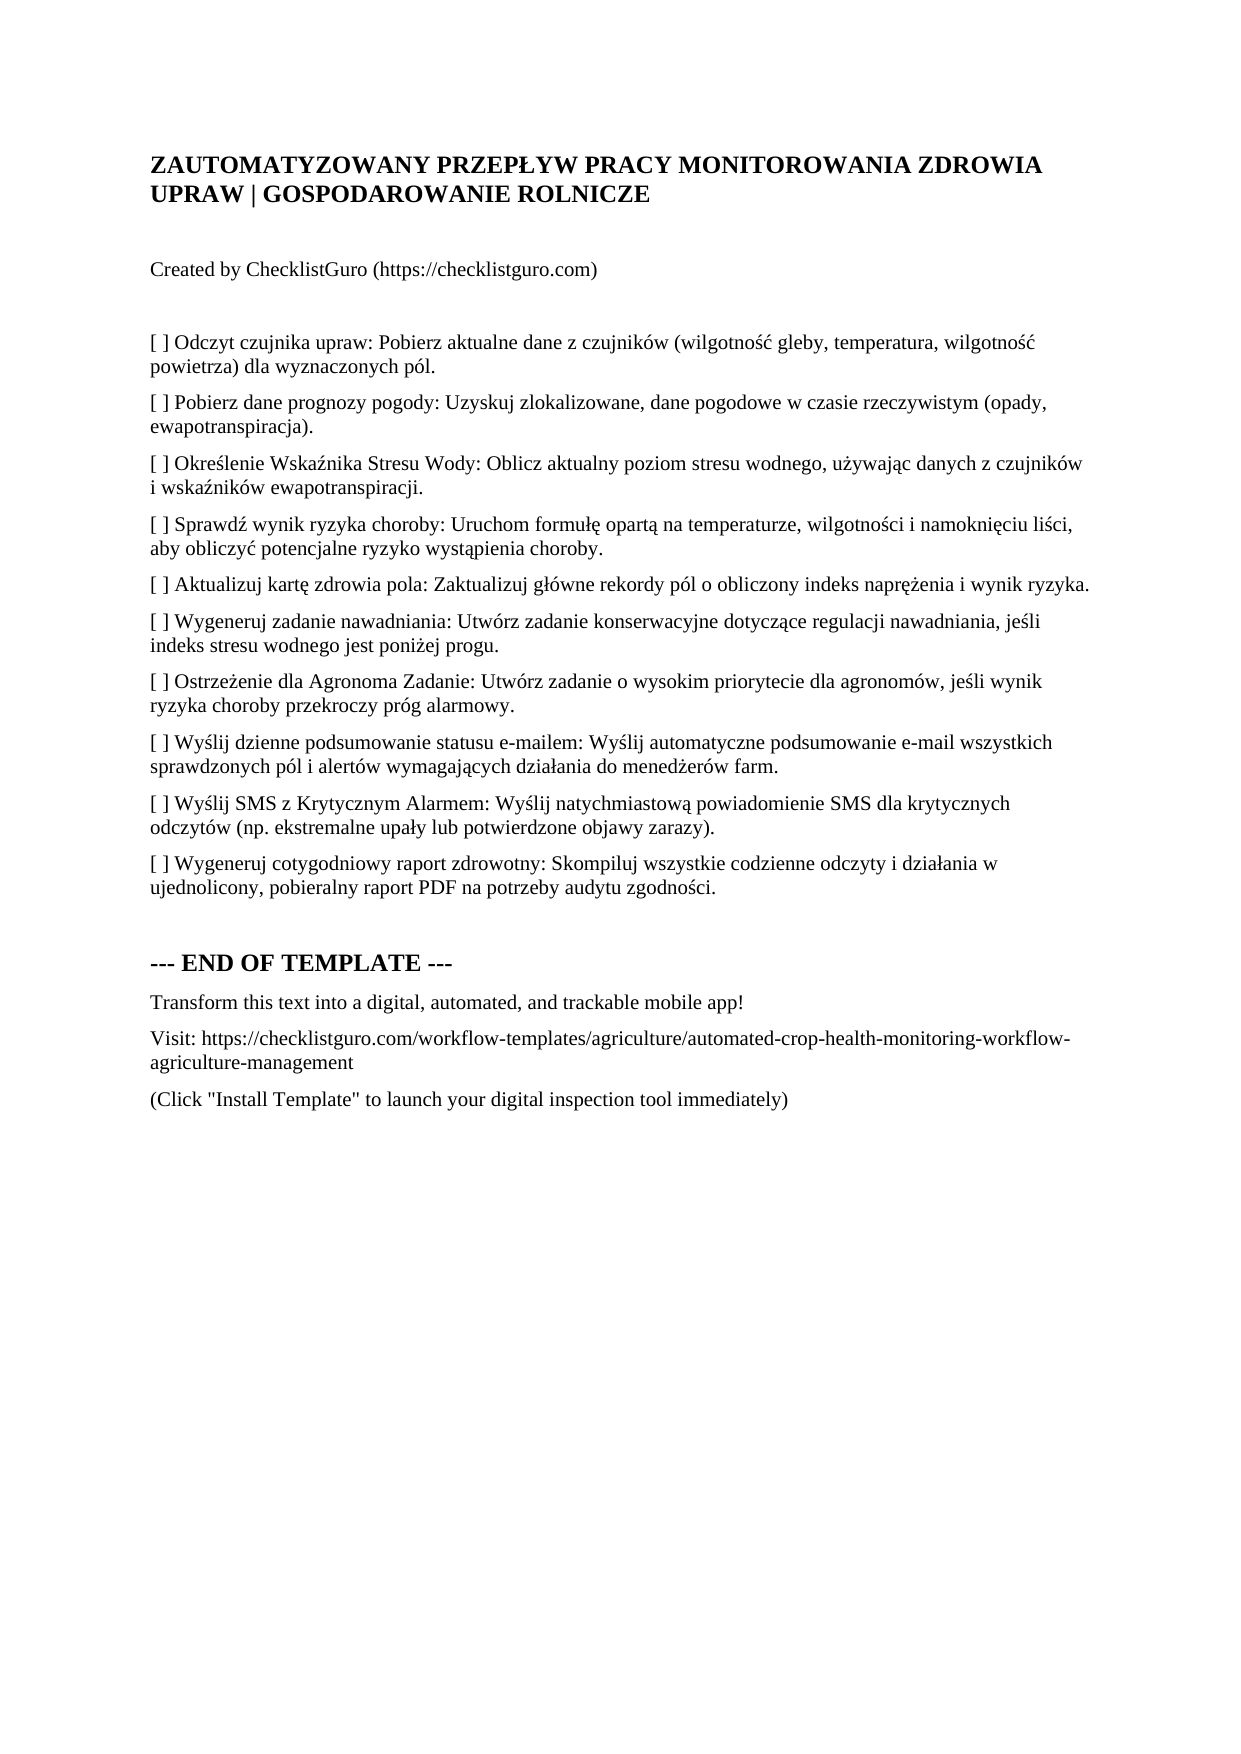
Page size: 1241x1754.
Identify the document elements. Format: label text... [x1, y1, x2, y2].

text [ ] Sprawdź wynik ryzyka choroby: Uruchom formułę opartą na temperaturze, wilgotności i namoknięciu liści, aby obliczyć potencjalne ryzyko wystąpienia choroby. [150, 512, 1090, 560]
text [ ] Wygeneruj cotygodniowy raport zdrowotny: Skompiluj wszystkie codzienne odczyty i działania w ujednolicony, pobieralny raport PDF na potrzeby audytu zgodności. [150, 851, 1090, 899]
text [ ] Aktualizuj kartę zdrowia pola: Zaktualizuj główne rekordy pól o obliczony indeks naprężenia i wynik ryzyka. [150, 572, 1090, 596]
text Visit: https://checklistguro.com/workflow-templates/agriculture/automated-crop-health-monitoring-workflow-agriculture-management [150, 1026, 1090, 1074]
text [ ] Wyślij dzienne podsumowanie statusu e-mailem: Wyślij automatyczne podsumowanie e-mail wszystkich sprawdzonych pól i alertów wymagających działania do menedżerów farm. [150, 730, 1090, 778]
text [ ] Określenie Wskaźnika Stresu Wody: Oblicz aktualny poziom stresu wodnego, używając danych z czujników i wskaźników ewapotranspiracji. [150, 451, 1090, 499]
text [ ] Pobierz dane prognozy pogody: Uzyskuj zlokalizowane, dane pogodowe w czasie rzeczywistym (opady, ewapotranspiracja). [150, 390, 1090, 438]
text [ ] Odczyt czujnika upraw: Pobierz aktualne dane z czujników (wilgotność gleby, temperatura, wilgotność powietrza) dla wyznaczonych pól. [150, 330, 1090, 378]
text --- END OF TEMPLATE --- [150, 948, 1090, 977]
text Created by ChecklistGuro (https://checklistguro.com) [150, 257, 1090, 281]
text (Click "Install Template" to launch your digital inspection tool immediately) [150, 1087, 1090, 1111]
text [ ] Ostrzeżenie dla Agronoma Zadanie: Utwórz zadanie o wysokim priorytecie dla agronomów, jeśli wynik ryzyka choroby przekroczy próg alarmowy. [150, 669, 1090, 717]
text [ ] Wyślij SMS z Krytycznym Alarmem: Wyślij natychmiastową powiadomienie SMS dla krytycznych odczytów (np. ekstremalne upały lub potwierdzone objawy zarazy). [150, 791, 1090, 839]
text Transform this text into a digital, automated, and trackable mobile app! [150, 990, 1090, 1014]
text [ ] Wygeneruj zadanie nawadniania: Utwórz zadanie konserwacyjne dotyczące regulacji nawadniania, jeśli indeks stresu wodnego jest poniżej progu. [150, 609, 1090, 657]
text ZAUTOMATYZOWANY PRZEPŁYW PRACY MONITOROWANIA ZDROWIA UPRAW | GOSPODAROWANIE ROLNICZE [150, 150, 1090, 207]
